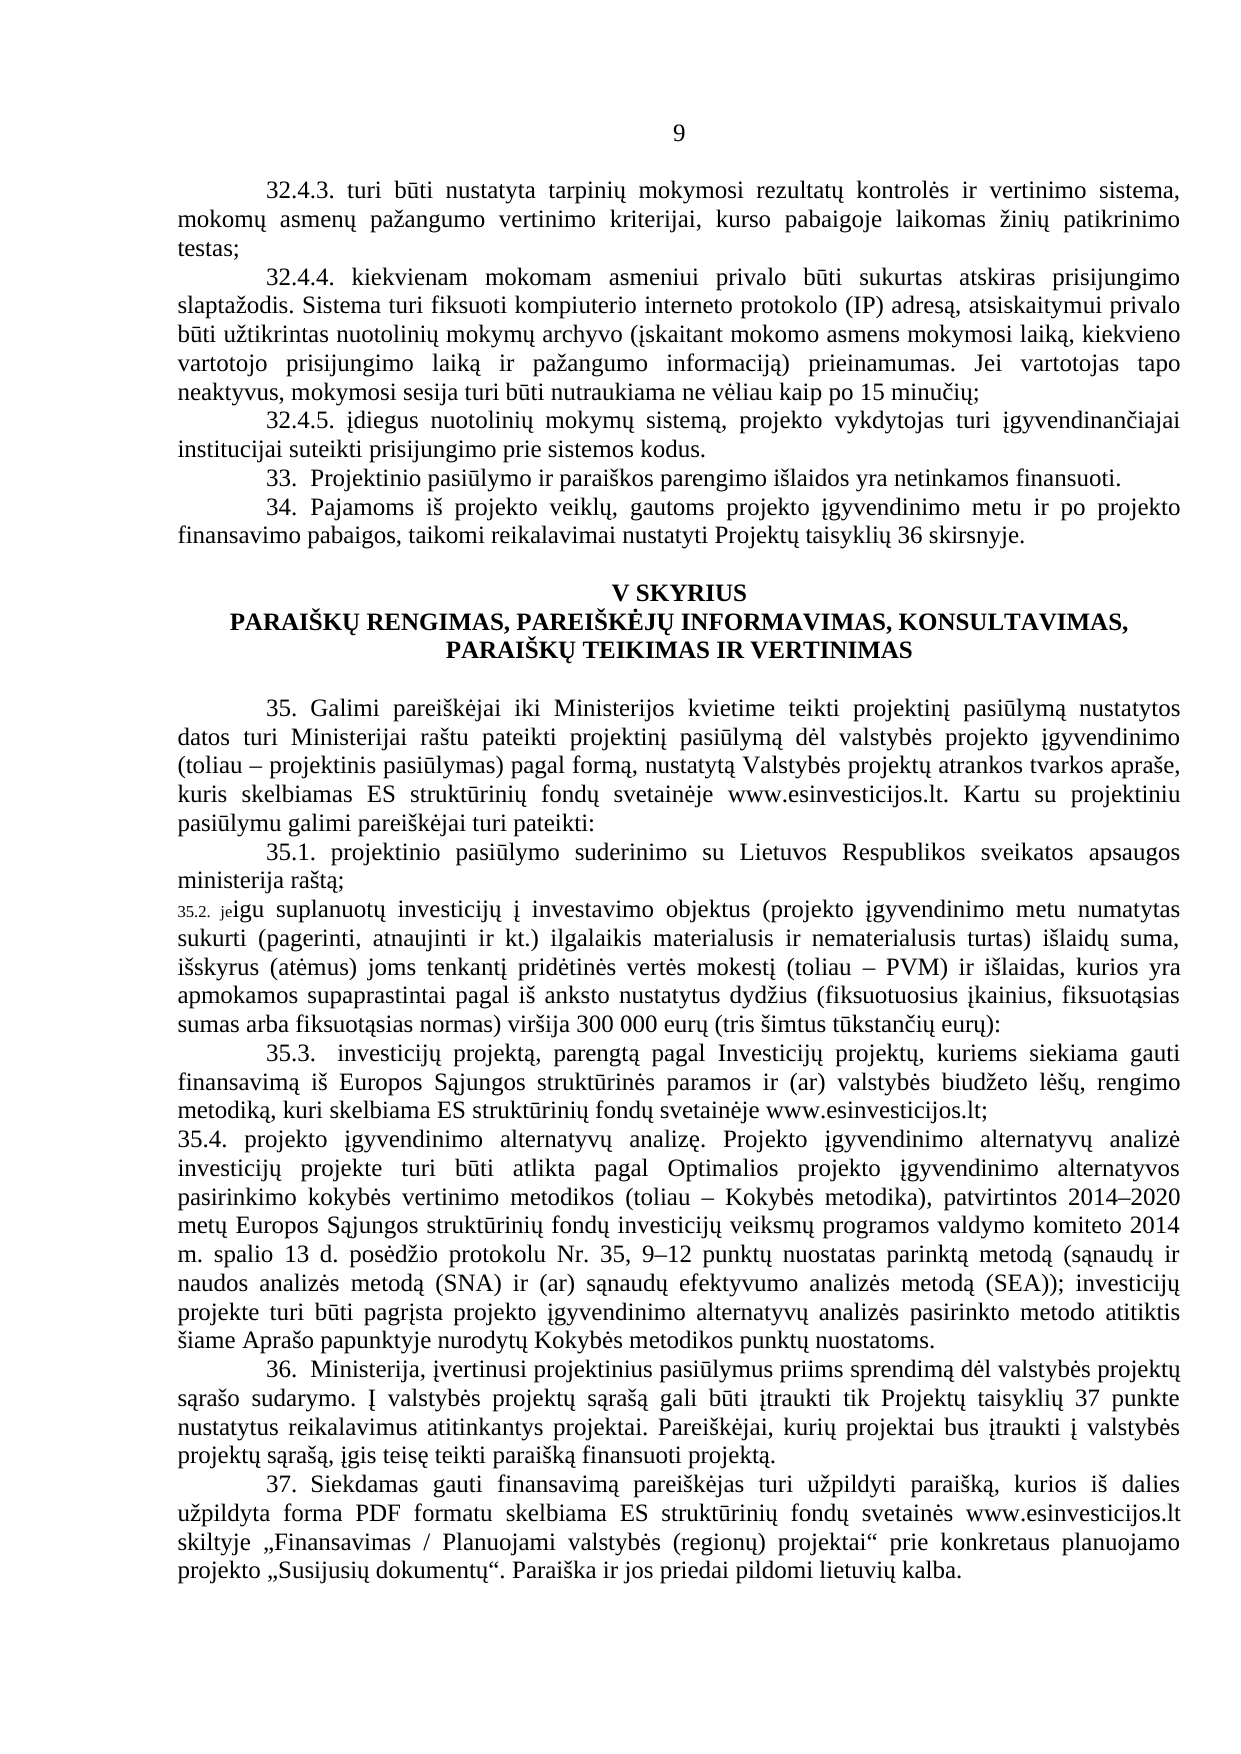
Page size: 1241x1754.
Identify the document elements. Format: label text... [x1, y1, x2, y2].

text PARAIŠKŲ RENGIMAS, PAREIŠKĖJŲ INFORMAVIMAS, KONSULTAVIMAS, PARAIŠKŲ TEIKIMAS IR VERTINIMAS [177, 607, 1181, 664]
text 35.1. projektinio pasiūlymo suderinimo su Lietuvos Respublikos sveikatos apsaugos ministerija raštą; [177, 837, 1181, 894]
text 35.3. investicijų projektą, parengtą pagal Investicijų projektų, kuriems siekiama gauti finansavimą iš Europos Sąjungos struktūrinės paramos ir (ar) valstybės biudžeto lėšų, rengimo metodiką, kuri skelbiama ES struktūrinių fondų svetainėje www.esinvesticijos.lt; [177, 1038, 1181, 1124]
text 32.4.5. įdiegus nuotolinių mokymų sistemą, projekto vykdytojas turi įgyvendinančiajai institucijai suteikti prisijungimo prie sistemos kodus. [177, 405, 1181, 463]
text 34. Pajamoms iš projekto veiklų, gautoms projekto įgyvendinimo metu ir po projekto finansavimo pabaigos, taikomi reikalavimai nustatyti Projektų taisyklių 36 skirsnyje. [177, 492, 1181, 549]
text 32.4.3. turi būti nustatyta tarpinių mokymosi rezultatų kontrolės ir vertinimo sistema, mokomų asmenų pažangumo vertinimo kriterijai, kurso pabaigoje laikomas žinių patikrinimo testas; [177, 175, 1181, 262]
text 36. Ministerija, įvertinusi projektinius pasiūlymus priims sprendimą dėl valstybės projektų sąrašo sudarymo. Į valstybės projektų sąrašą gali būti įtraukti tik Projektų taisyklių 37 punkte nustatytus reikalavimus atitinkantys projektai. Pareiškėjai, kurių projektai bus įtraukti į valstybės projektų sąrašą, įgis teisę teikti paraišką finansuoti projektą. [177, 1354, 1181, 1469]
text 37. Siekdamas gauti finansavimą pareiškėjas turi užpildyti paraišką, kurios iš dalies užpildyta forma PDF formatu skelbiama ES struktūrinių fondų svetainės www.esinvesticijos.lt skiltyje „Finansavimas / Planuojami valstybės (regionų) projektai“ prie konkretaus planuojamo projekto „Susijusių dokumentų“. Paraiška ir jos priedai pildomi lietuvių kalba. [177, 1469, 1181, 1584]
text 33. Projektinio pasiūlymo ir paraiškos parengimo išlaidos yra netinkamos finansuoti. [177, 463, 1181, 492]
text 35.2. jeigu suplanuotų investicijų į investavimo objektus (projekto įgyvendinimo metu numatytas sukurti (pagerinti, atnaujinti ir kt.) ilgalaikis materialusis ir nematerialusis turtas) išlaidų suma, išskyrus (atėmus) joms tenkantį pridėtinės vertės mokestį (toliau – PVM) ir išlaidas, kurios yra apmokamos supaprastintai pagal iš anksto nustatytus dydžius (fiksuotuosius įkainius, fiksuotąsias sumas arba fiksuotąsias normas) viršija 300 000 eurų (tris šimtus tūkstančių eurų): [177, 894, 1181, 1038]
text 35.4. projekto įgyvendinimo alternatyvų analizę. Projekto įgyvendinimo alternatyvų analizė investicijų projekte turi būti atlikta pagal Optimalios projekto įgyvendinimo alternatyvos pasirinkimo kokybės vertinimo metodikos (toliau – Kokybės metodika), patvirtintos 2014–2020 metų Europos Sąjungos struktūrinių fondų investicijų veiksmų programos valdymo komiteto 2014 m. spalio 13 d. posėdžio protokolu Nr. 35, 9–12 punktų nuostatas parinktą metodą (sąnaudų ir naudos analizės metodą (SNA) ir (ar) sąnaudų efektyvumo analizės metodą (SEA)); investicijų projekte turi būti pagrįsta projekto įgyvendinimo alternatyvų analizės pasirinkto metodo atitiktis šiame Aprašo papunktyje nurodytų Kokybės metodikos punktų nuostatoms. [177, 1124, 1181, 1354]
text 35. Galimi pareiškėjai iki Ministerijos kvietime teikti projektinį pasiūlymą nustatytos datos turi Ministerijai raštu pateikti projektinį pasiūlymą dėl valstybės projekto įgyvendinimo (toliau – projektinis pasiūlymas) pagal formą, nustatytą Valstybės projektų atrankos tvarkos apraše, kuris skelbiamas ES struktūrinių fondų svetainėje www.esinvesticijos.lt. Kartu su projektiniu pasiūlymu galimi pareiškėjai turi pateikti: [177, 693, 1181, 837]
text V SKYRIUS [177, 578, 1181, 607]
text 32.4.4. kiekvienam mokomam asmeniui privalo būti sukurtas atskiras prisijungimo slaptažodis. Sistema turi fiksuoti kompiuterio interneto protokolo (IP) adresą, atsiskaitymui privalo būti užtikrintas nuotolinių mokymų archyvo (įskaitant mokomo asmens mokymosi laiką, kiekvieno vartotojo prisijungimo laiką ir pažangumo informaciją) prieinamumas. Jei vartotojas tapo neaktyvus, mokymosi sesija turi būti nutraukiama ne vėliau kaip po 15 minučių; [177, 262, 1181, 405]
